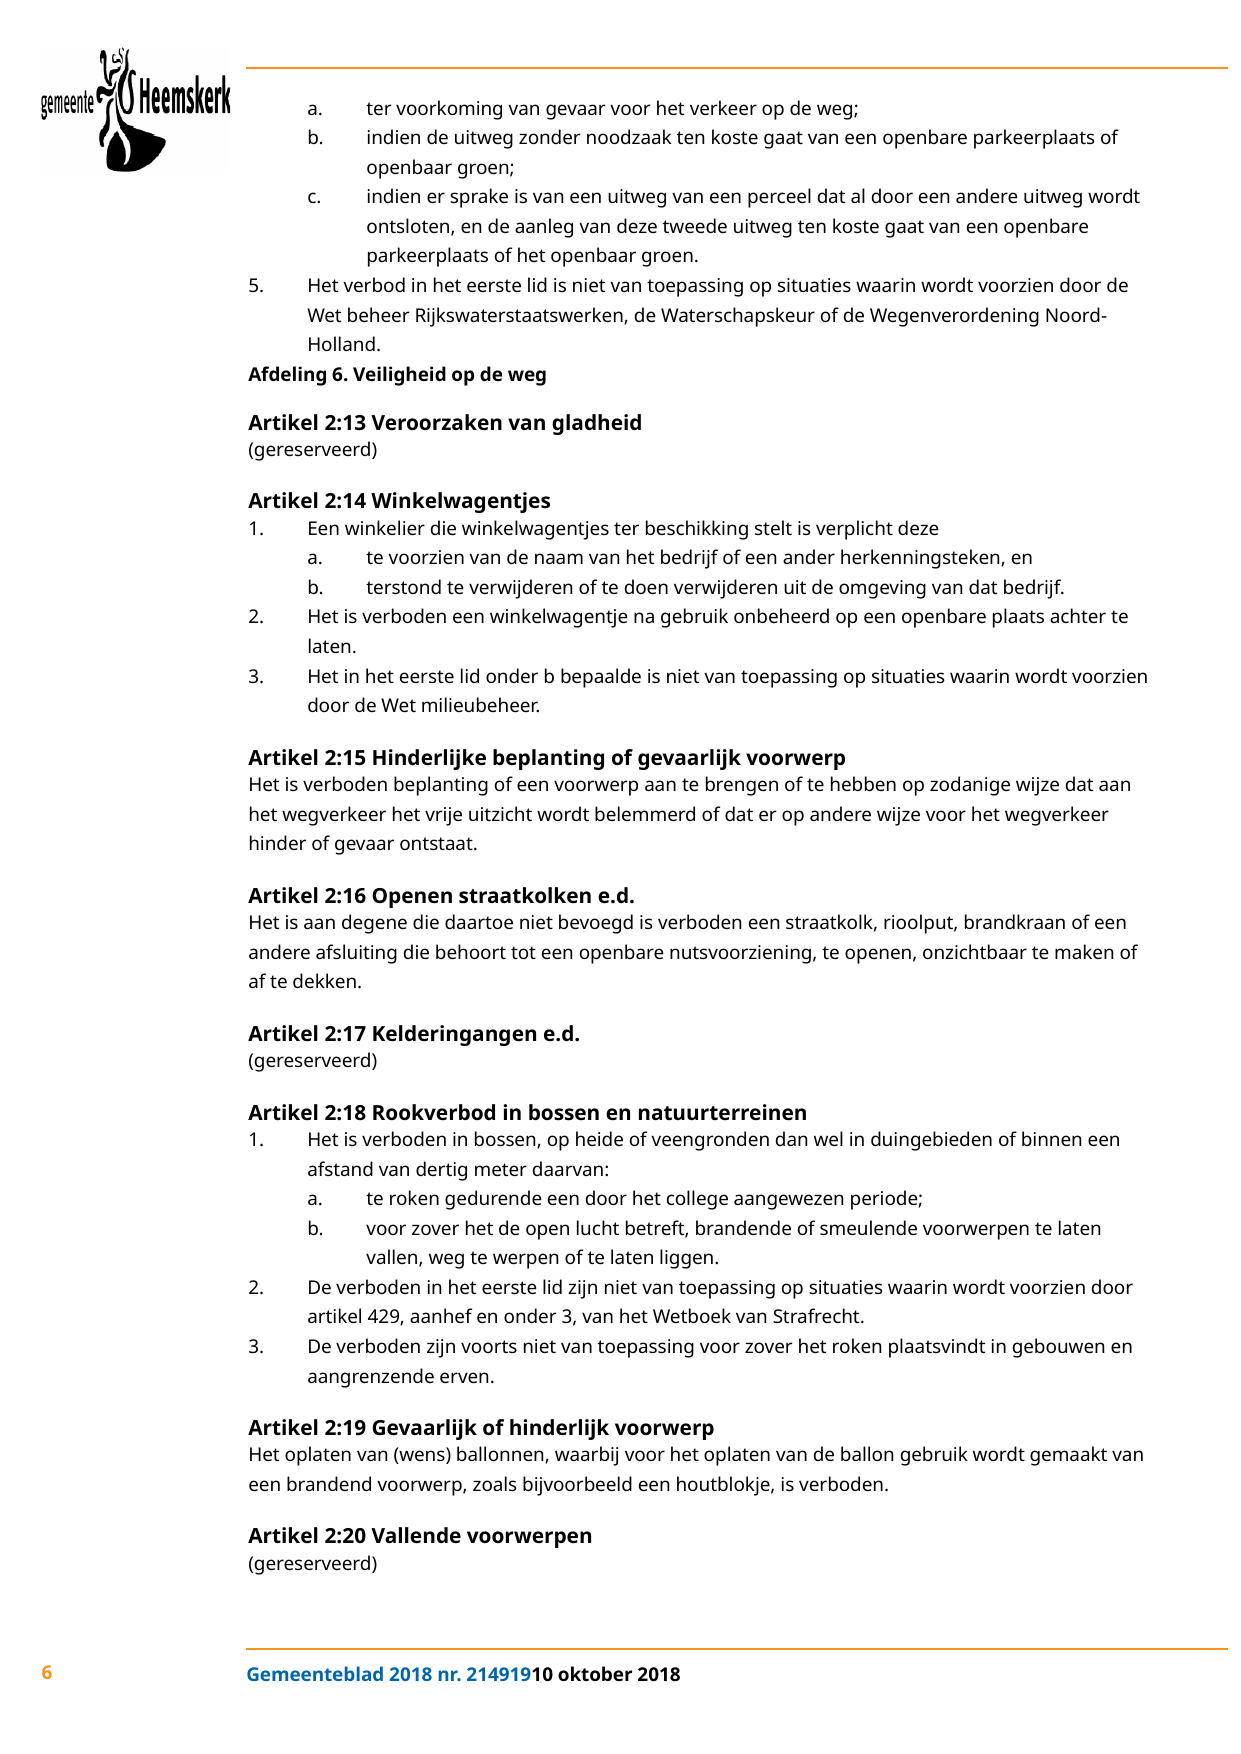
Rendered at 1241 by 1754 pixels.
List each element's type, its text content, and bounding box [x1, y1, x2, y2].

list De verboden in het eerste lid zijn niet van toepassing op situaties waarin wordt voorzien door artikel 429, aanhef en onder 3, van het Wetboek van Strafrecht. [248, 1274, 1152, 1329]
list indien er sprake is van een uitweg van een perceel dat al door een andere uitweg wordt ontsloten, en de aanleg van deze tweede uitweg ten koste gaat van een openbare parkeerplaats of het openbaar groen. [307, 183, 1152, 268]
text Het is verboden beplanting of een voorwerp aan te brengen of te hebben op zodanige wijze dat aan het wegverkeer het vrije uitzicht wordt belemmerd of dat er op andere wijze voor het wegverkeer hinder of gevaar ontstaat. [248, 771, 1152, 856]
picture [41, 47, 231, 172]
list terstond te verwijderen of te doen verwijderen uit de omgeving van dat bedrijf. [307, 574, 1152, 600]
list ter voorkoming van gevaar voor het verkeer op de weg; [307, 95, 1152, 121]
list indien de uitweg zonder noodzaak ten koste gaat van een openbare parkeerplaats of openbaar groen; [307, 124, 1152, 180]
text Artikel 2:17 Kelderingangen e.d. [248, 1019, 1152, 1047]
text Het is aan degene die daartoe niet bevoegd is verboden een straatkolk, rioolput, brandkraan of een andere afsluiting die behoort tot een openbare nutsvoorziening, te openen, onzichtbaar te maken of af te dekken. [248, 909, 1152, 994]
text Afdeling 6. Veiligheid op de weg [248, 361, 1152, 387]
list te roken gedurende een door het college aangewezen periode; [307, 1185, 1152, 1211]
text Artikel 2:13 Veroorzaken van gladheid [248, 408, 1152, 436]
list Het is verboden in bossen, op heide of veengronden dan wel in duingebieden of binnen een afstand van dertig meter daarvan: [248, 1126, 1152, 1181]
text (gereserveerd) [248, 1550, 1152, 1576]
text (gereserveerd) [248, 436, 1152, 462]
text Artikel 2:16 Openen straatkolken e.d. [248, 881, 1152, 909]
list De verboden zijn voorts niet van toepassing voor zover het roken plaatsvindt in gebouwen en aangrenzende erven. [248, 1333, 1152, 1388]
text (gereserveerd) [248, 1047, 1152, 1073]
text Artikel 2:20 Vallende voorwerpen [248, 1522, 1152, 1550]
list Het is verboden een winkelwagentje na gebruik onbeheerd op een openbare plaats achter te laten. [248, 604, 1152, 659]
text Het oplaten van (wens) ballonnen, waarbij voor het oplaten van de ballon gebruik wordt gemaakt van een brandend voorwerp, zoals bijvoorbeeld een houtblokje, is verboden. [248, 1442, 1152, 1497]
text Artikel 2:19 Gevaarlijk of hinderlijk voorwerp [248, 1413, 1152, 1442]
list Het in het eerste lid onder b bepaalde is niet van toepassing op situaties waarin wordt voorzien door de Wet milieubeheer. [248, 663, 1152, 718]
list voor zover het de open lucht betreft, brandende of smeulende voorwerpen te laten vallen, weg te werpen of te laten liggen. [307, 1215, 1152, 1270]
text Artikel 2:18 Rookverbod in bossen en natuurterreinen [248, 1098, 1152, 1126]
list Het verbod in het eerste lid is niet van toepassing op situaties waarin wordt voorzien door de Wet beheer Rijkswaterstaatswerken, de Waterschapskeur of de Wegenverordening Noord- Holland. [248, 272, 1152, 357]
text Artikel 2:15 Hinderlijke beplanting of gevaarlijk voorwerp [248, 743, 1152, 771]
text Artikel 2:14 Winkelwagentjes [248, 486, 1152, 515]
list Een winkelier die winkelwagentjes ter beschikking stelt is verplicht deze [248, 515, 1152, 541]
list te voorzien van de naam van het bedrijf of een ander herkenningsteken, en [307, 544, 1152, 570]
